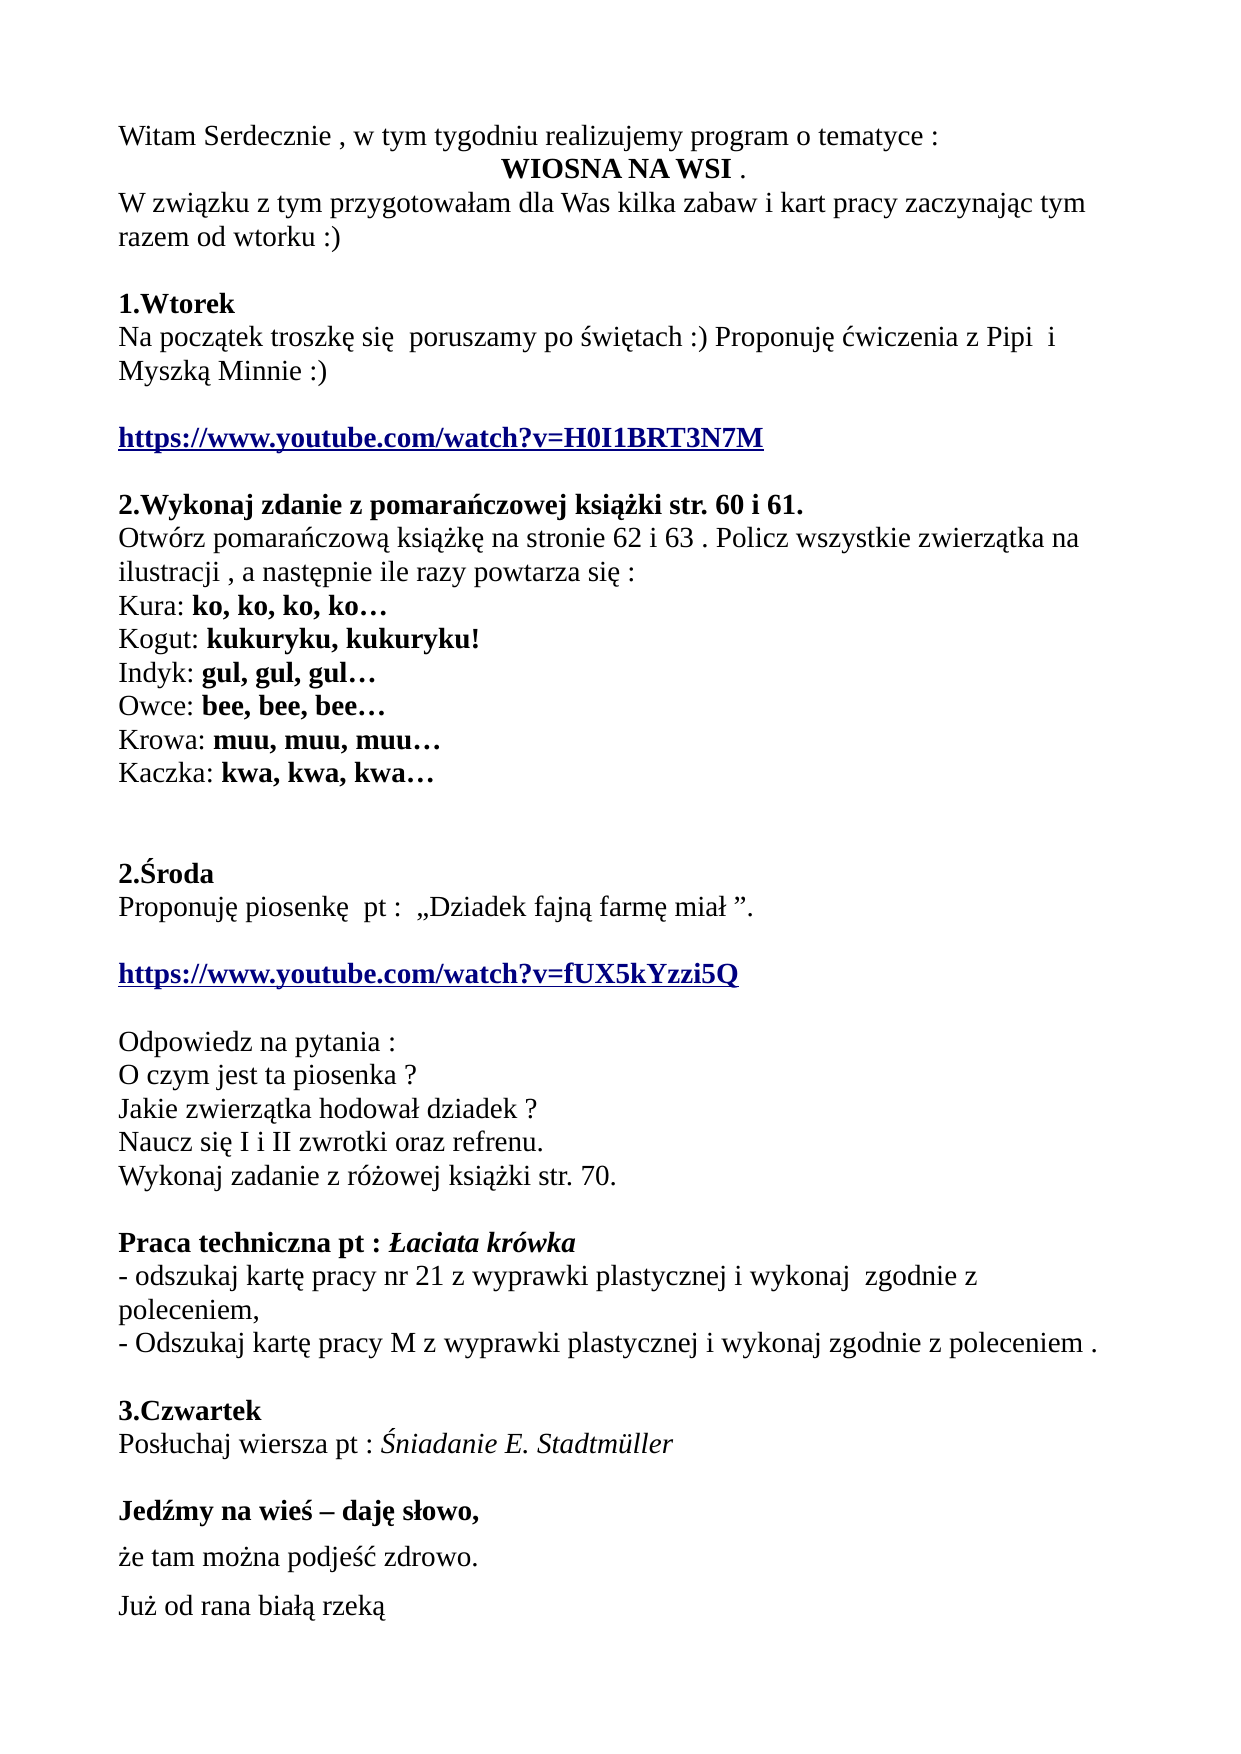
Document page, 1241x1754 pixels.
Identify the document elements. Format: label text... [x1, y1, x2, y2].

text - odszukaj kartę pracy nr 21 z wyprawki plastycznej i wykonaj zgodnie z poleceniem, [118, 1258, 1122, 1326]
text W związku z tym przygotowałam dla Was kilka zabaw i kart pracy zaczynając tym razem od wtorku :) [118, 185, 1122, 252]
text Indyk: gul, gul, gul… [118, 655, 1122, 688]
text Owce: bee, bee, bee… [118, 688, 1122, 722]
text WIOSNA NA WSI . [118, 152, 1122, 185]
text O czym jest ta piosenka ? [118, 1057, 1122, 1091]
text 2.Wykonaj zdanie z pomarańczowej książki str. 60 i 61. [118, 487, 1122, 521]
text Proponuję piosenkę pt : „Dziadek fajną farmę miał ”. [118, 889, 1122, 923]
text Wykonaj zadanie z różowej książki str. 70. [118, 1158, 1122, 1191]
text Otwórz pomarańczową książkę na stronie 62 i 63 . Policz wszystkie zwierzątka na ilustracji , a następnie ile razy powtarza się : [118, 521, 1122, 588]
text https://www.youtube.com/watch?v=fUX5kYzzi5Q [118, 957, 1122, 990]
text Kogut: kukuryku, kukuryku! [118, 621, 1122, 655]
text Naucz się I i II zwrotki oraz refrenu. [118, 1124, 1122, 1158]
text Odpowiedz na pytania : [118, 1024, 1122, 1057]
text Witam Serdecznie , w tym tygodniu realizujemy program o tematyce : [118, 118, 1122, 152]
text 2.Środa [118, 856, 1122, 889]
text Krowa: muu, muu, muu… [118, 722, 1122, 755]
text Jedźmy na wieś – daję słowo, [118, 1493, 1122, 1527]
text Posłuchaj wiersza pt : Śniadanie E. Stadtmüller [118, 1426, 1122, 1460]
text że tam można podjeść zdrowo. [118, 1539, 1122, 1573]
text - Odszukaj kartę pracy M z wyprawki plastycznej i wykonaj zgodnie z poleceniem . [118, 1326, 1122, 1359]
text Na początek troszkę się poruszamy po świętach :) Proponuję ćwiczenia z Pipi i Myszką Minnie :) [118, 319, 1122, 386]
text Kura: ko, ko, ko, ko… [118, 588, 1122, 621]
text Praca techniczna pt : Łaciata krówka [118, 1225, 1122, 1258]
text Jakie zwierzątka hodował dziadek ? [118, 1091, 1122, 1124]
text 1.Wtorek [118, 286, 1122, 319]
text 3.Czwartek [118, 1393, 1122, 1426]
text https://www.youtube.com/watch?v=H0I1BRT3N7M [118, 420, 1122, 453]
text Już od rana białą rzeką [118, 1588, 1122, 1622]
text Kaczka: kwa, kwa, kwa… [118, 755, 1122, 789]
